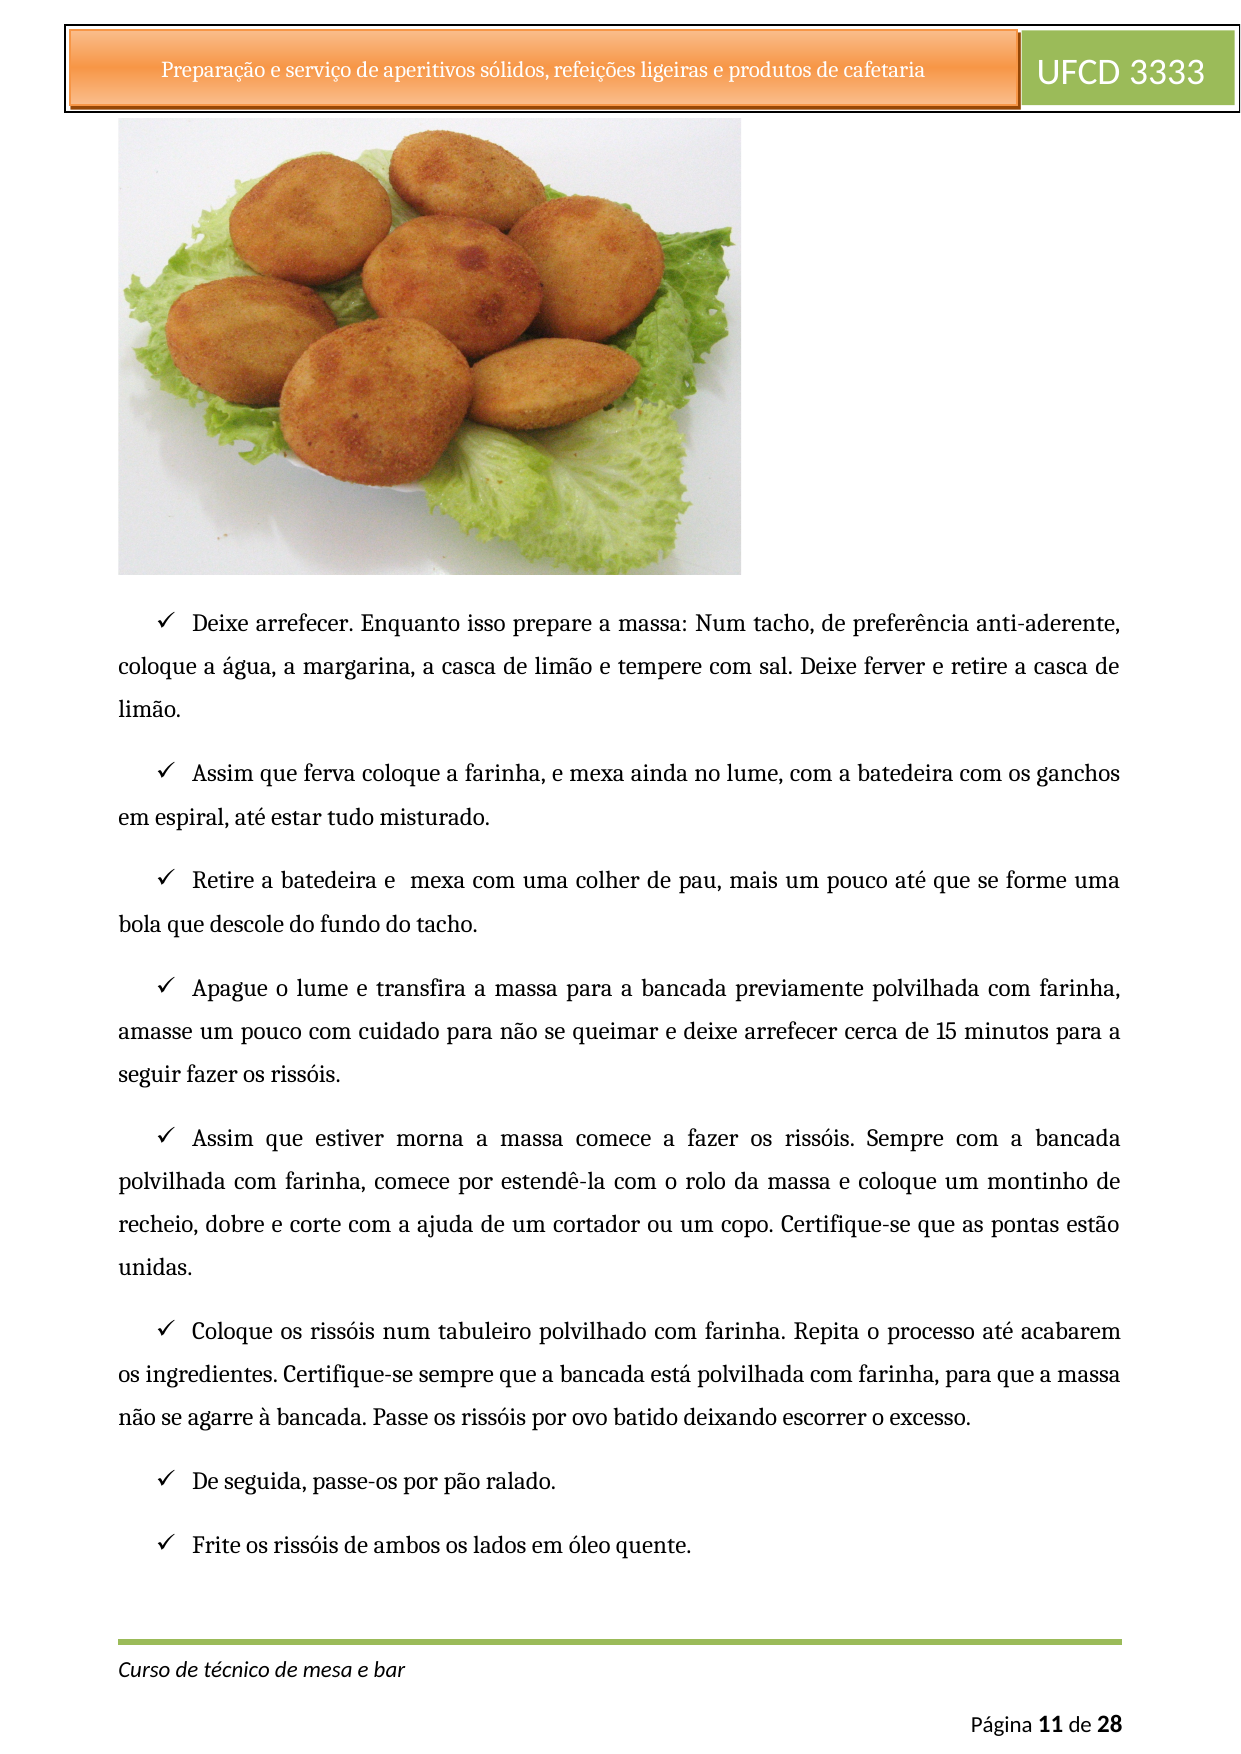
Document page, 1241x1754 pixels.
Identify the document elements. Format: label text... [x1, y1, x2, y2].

list Coloque os rissóis num tabuleiro polvilhado com farinha. Repita o processo até acabarem os ingredientes. Certifique-se sempre que a bancada está polvilhada com farinha, para que a massa não se agarre à bancada. Passe os rissóis por ovo batido deixando escorrer o excesso. [118, 1317, 1122, 1432]
list Deixe arrefecer. Enquanto isso prepare a massa: Num tacho, de preferência anti-aderente, coloque a água, a margarina, a casca de limão e tempere com sal. Deixe ferver e retire a casca de limão. [118, 609, 1122, 724]
list Frite os rissóis de ambos os lados em óleo quente. [118, 1531, 1122, 1560]
list Assim que ferva coloque a farinha, e mexa ainda no lume, com a batedeira com os ganchos em espiral, até estar tudo misturado. [118, 759, 1122, 831]
list Retire a batedeira e mexa com uma colher de pau, mais um pouco até que se forme uma bola que descole do fundo do tacho. [118, 866, 1122, 938]
picture [118, 118, 741, 575]
list De seguida, passe-os por pão ralado. [118, 1467, 1122, 1496]
list Assim que estiver morna a massa comece a fazer os rissóis. Sempre com a bancada polvilhada com farinha, comece por estendê-la com o rolo da massa e coloque um montinho de recheio, dobre e corte com a ajuda de um cortador ou um copo. Certifique-se que as pontas estão unidas. [118, 1124, 1122, 1282]
list [71, 87, 1016, 91]
list Apague o lume e transfira a massa para a bancada previamente polvilhada com farinha, amasse um pouco com cuidado para não se queimar e deixe arrefecer cerca de 15 minutos para a seguir fazer os rissóis. [118, 973, 1122, 1088]
